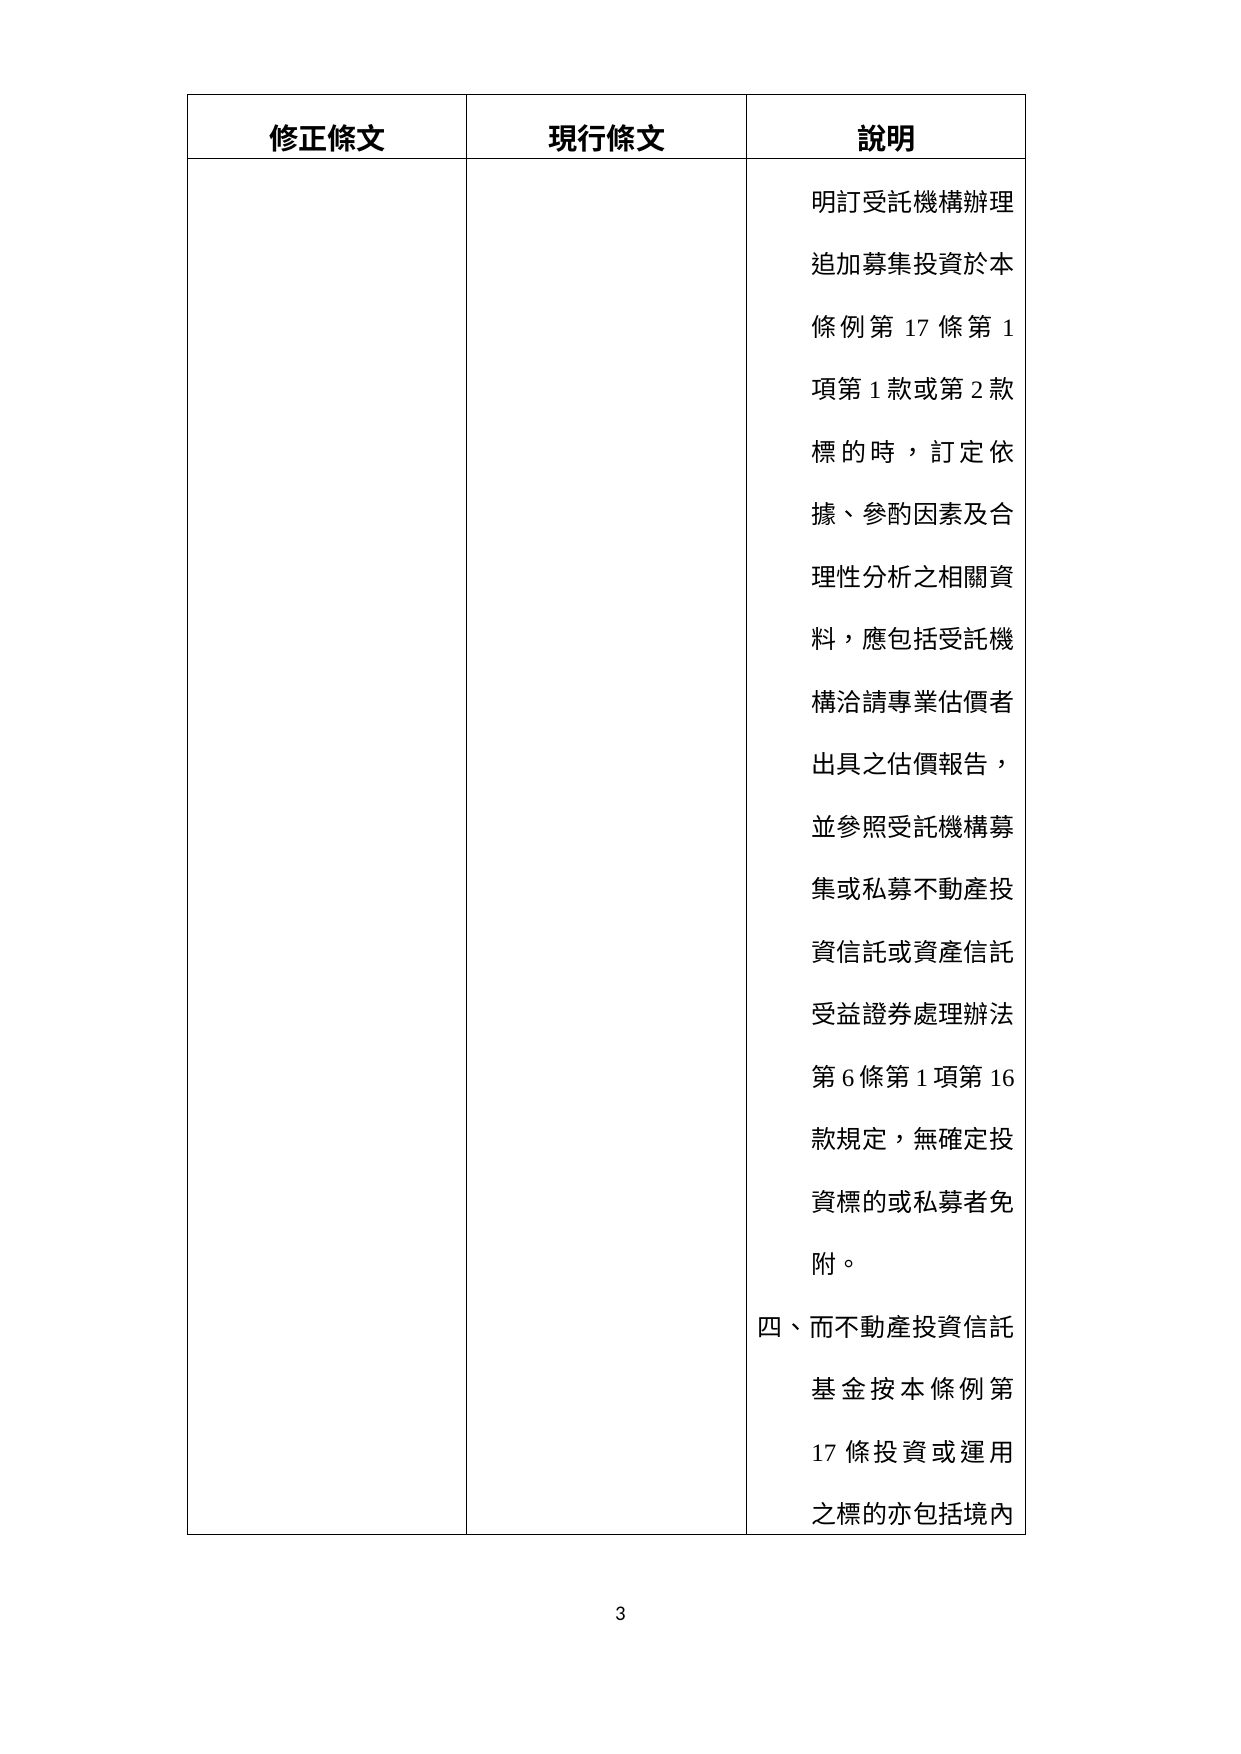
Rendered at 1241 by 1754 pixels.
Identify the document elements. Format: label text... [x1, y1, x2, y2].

table_cell [188, 159, 466, 1534]
table_header 修正條文 [188, 95, 466, 158]
table_cell [467, 159, 746, 1534]
table_header 現行條文 [467, 95, 746, 158]
table_header 說明 [747, 95, 1025, 158]
table_cell 明訂受託機構辦理追加募集投資於本條例第17條第1項第1款或第2款標的時，訂定依據、參酌因素及合理性分析之相關資料，應包括受託機構洽請專業估價者出具之估價報告，並參照受託機構募集或私募不動產投資信託或資產信託受益證券處理辦法第6條第1項第16款規定，無確定投資標的或私募者免附。 四、而不動產投資信託基金按本條例第17條投資或運用之標的亦包括境內 [747, 159, 1025, 1534]
